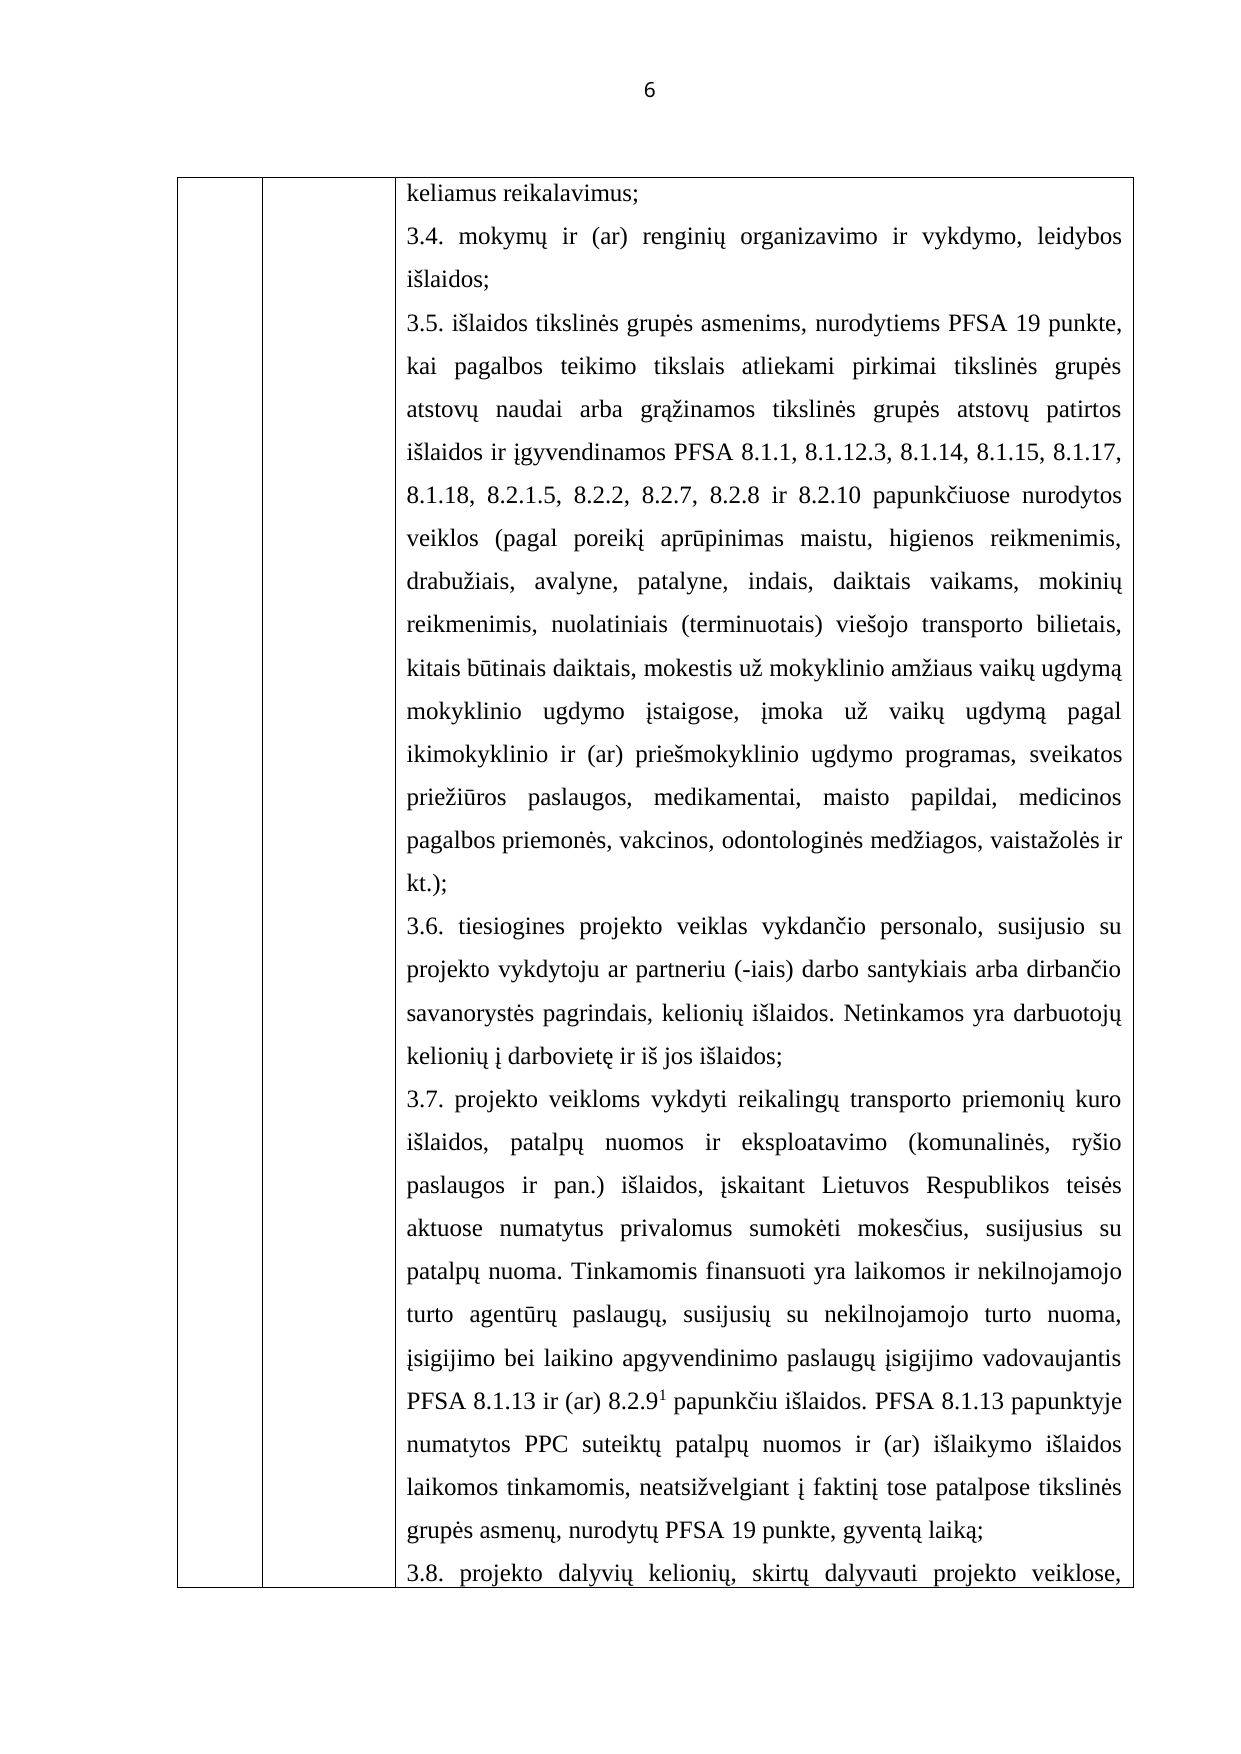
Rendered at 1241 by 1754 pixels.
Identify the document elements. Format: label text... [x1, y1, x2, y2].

table_header keliamus reikalavimus; 3.4. mokymų ir (ar) renginių organizavimo ir vykdymo, leidybos išlaidos; 3.5. išlaidos tikslinės grupės asmenims, nurodytiems PFSA 19 punkte, kai pagalbos teikimo tikslais atliekami pirkimai tikslinės grupės atstovų naudai arba grąžinamos tikslinės grupės atstovų patirtos išlaidos ir įgyvendinamos PFSA 8.1.1, 8.1.12.3, 8.1.14, 8.1.15, 8.1.17, 8.1.18, 8.2.1.5, 8.2.2, 8.2.7, 8.2.8 ir 8.2.10 papunkčiuose nurodytos veiklos (pagal poreikį aprūpinimas maistu, higienos reikmenimis, drabužiais, avalyne, patalyne, indais, daiktais vaikams, mokinių reikmenimis, nuolatiniais (terminuotais) viešojo transporto bilietais, kitais būtinais daiktais, mokestis už mokyklinio amžiaus vaikų ugdymą mokyklinio ugdymo įstaigose, įmoka už vaikų ugdymą pagal ikimokyklinio ir (ar) priešmokyklinio ugdymo programas, sveikatos priežiūros paslaugos, medikamentai, maisto papildai, medicinos pagalbos priemonės, vakcinos, odontologinės medžiagos, vaistažolės ir kt.); 3.6. tiesiogines projekto veiklas vykdančio personalo, susijusio su projekto vykdytoju ar partneriu (-iais) darbo santykiais arba dirbančio savanorystės pagrindais, kelionių išlaidos. Netinkamos yra darbuotojų kelionių į darbovietę ir iš jos išlaidos; 3.7. projekto veikloms vykdyti reikalingų transporto priemonių kuro išlaidos, patalpų nuomos ir eksploatavimo (komunalinės, ryšio paslaugos ir pan.) išlaidos, įskaitant Lietuvos Respublikos teisės aktuose numatytus privalomus sumokėti mokesčius, susijusius su patalpų nuoma. Tinkamomis finansuoti yra laikomos ir nekilnojamojo turto agentūrų paslaugų, susijusių su nekilnojamojo turto nuoma, įsigijimo bei laikino apgyvendinimo paslaugų įsigijimo vadovaujantis PFSA 8.1.13 ir (ar) 8.2.91 papunkčiu išlaidos. PFSA 8.1.13 papunktyje numatytos PPC suteiktų patalpų nuomos ir (ar) išlaikymo išlaidos laikomos tinkamomis, neatsižvelgiant į faktinį tose patalpose tikslinės grupės asmenų, nurodytų PFSA 19 punkte, gyventą laiką; 3.8. projekto dalyvių kelionių, skirtų dalyvauti projekto veiklose, [396, 178, 1133, 1587]
table_header [178, 178, 262, 1587]
table_header [263, 178, 395, 1587]
